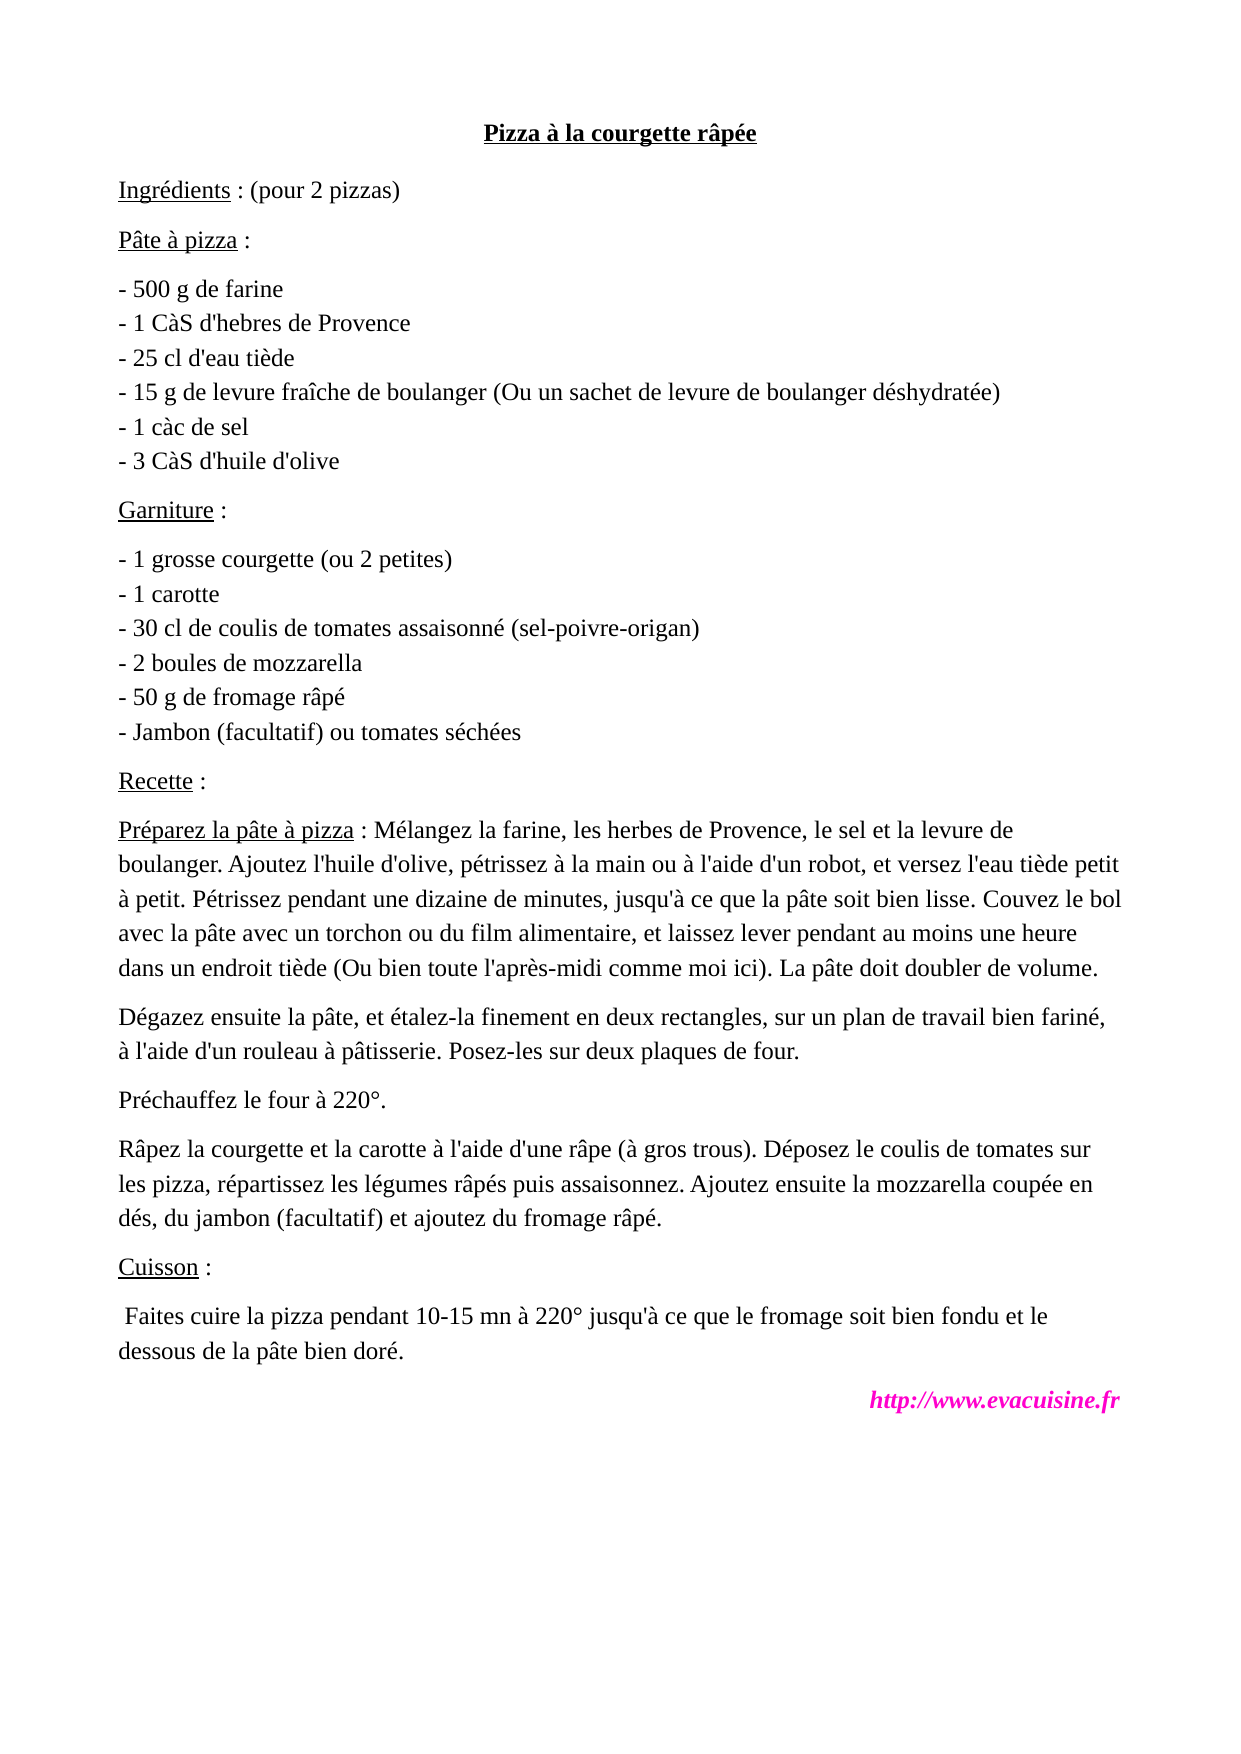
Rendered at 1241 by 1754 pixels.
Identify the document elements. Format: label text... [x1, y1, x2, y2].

text Préparez la pâte à pizza : Mélangez la farine, les herbes de Provence, le sel et la levure de boulanger. Ajoutez l'huile d'olive, pétrissez à la main ou à l'aide d'un robot, et versez l'eau tiède petit à petit. Pétrissez pendant une dizaine de minutes, jusqu'à ce que la pâte soit bien lisse. Couvez le bol avec la pâte avec un torchon ou du film alimentaire, et laissez lever pendant au moins une heure dans un endroit tiède (Ou bien toute l'après-midi comme moi ici). La pâte doit doubler de volume. [118, 815, 1122, 981]
text - 500 g de farine - 1 CàS d'hebres de Provence - 25 cl d'eau tiède - 15 g de levure fraîche de boulanger (Ou un sachet de levure de boulanger déshydratée) - 1 càc de sel - 3 CàS d'huile d'olive [118, 274, 1122, 475]
text Cuisson : [118, 1252, 1122, 1281]
text Garniture : [118, 495, 1122, 524]
text Râpez la courgette et la carotte à l'aide d'une râpe (à gros trous). Déposez le coulis de tomates sur les pizza, répartissez les légumes râpés puis assaisonnez. Ajoutez ensuite la mozzarella coupée en dés, du jambon (facultatif) et ajoutez du fromage râpé. [118, 1134, 1122, 1232]
text Préchauffez le four à 220°. [118, 1085, 1122, 1114]
text Recette : [118, 766, 1122, 794]
text Faites cuire la pizza pendant 10-15 mn à 220° jusqu'à ce que le fromage soit bien fondu et le dessous de la pâte bien doré. [118, 1301, 1122, 1365]
text http://www.evacuisine.fr [118, 1385, 1122, 1414]
text Dégazez ensuite la pâte, et étalez-la finement en deux rectangles, sur un plan de travail bien fariné, à l'aide d'un rouleau à pâtisserie. Posez-les sur deux plaques de four. [118, 1002, 1122, 1065]
text - 1 grosse courgette (ou 2 petites) - 1 carotte - 30 cl de coulis de tomates assaisonné (sel-poivre-origan) - 2 boules de mozzarella - 50 g de fromage râpé - Jambon (facultatif) ou tomates séchées [118, 544, 1122, 745]
text Pâte à pizza : [118, 225, 1122, 253]
text Pizza à la courgette râpée [118, 118, 1122, 147]
text Ingrédients : (pour 2 pizzas) [118, 176, 1122, 204]
